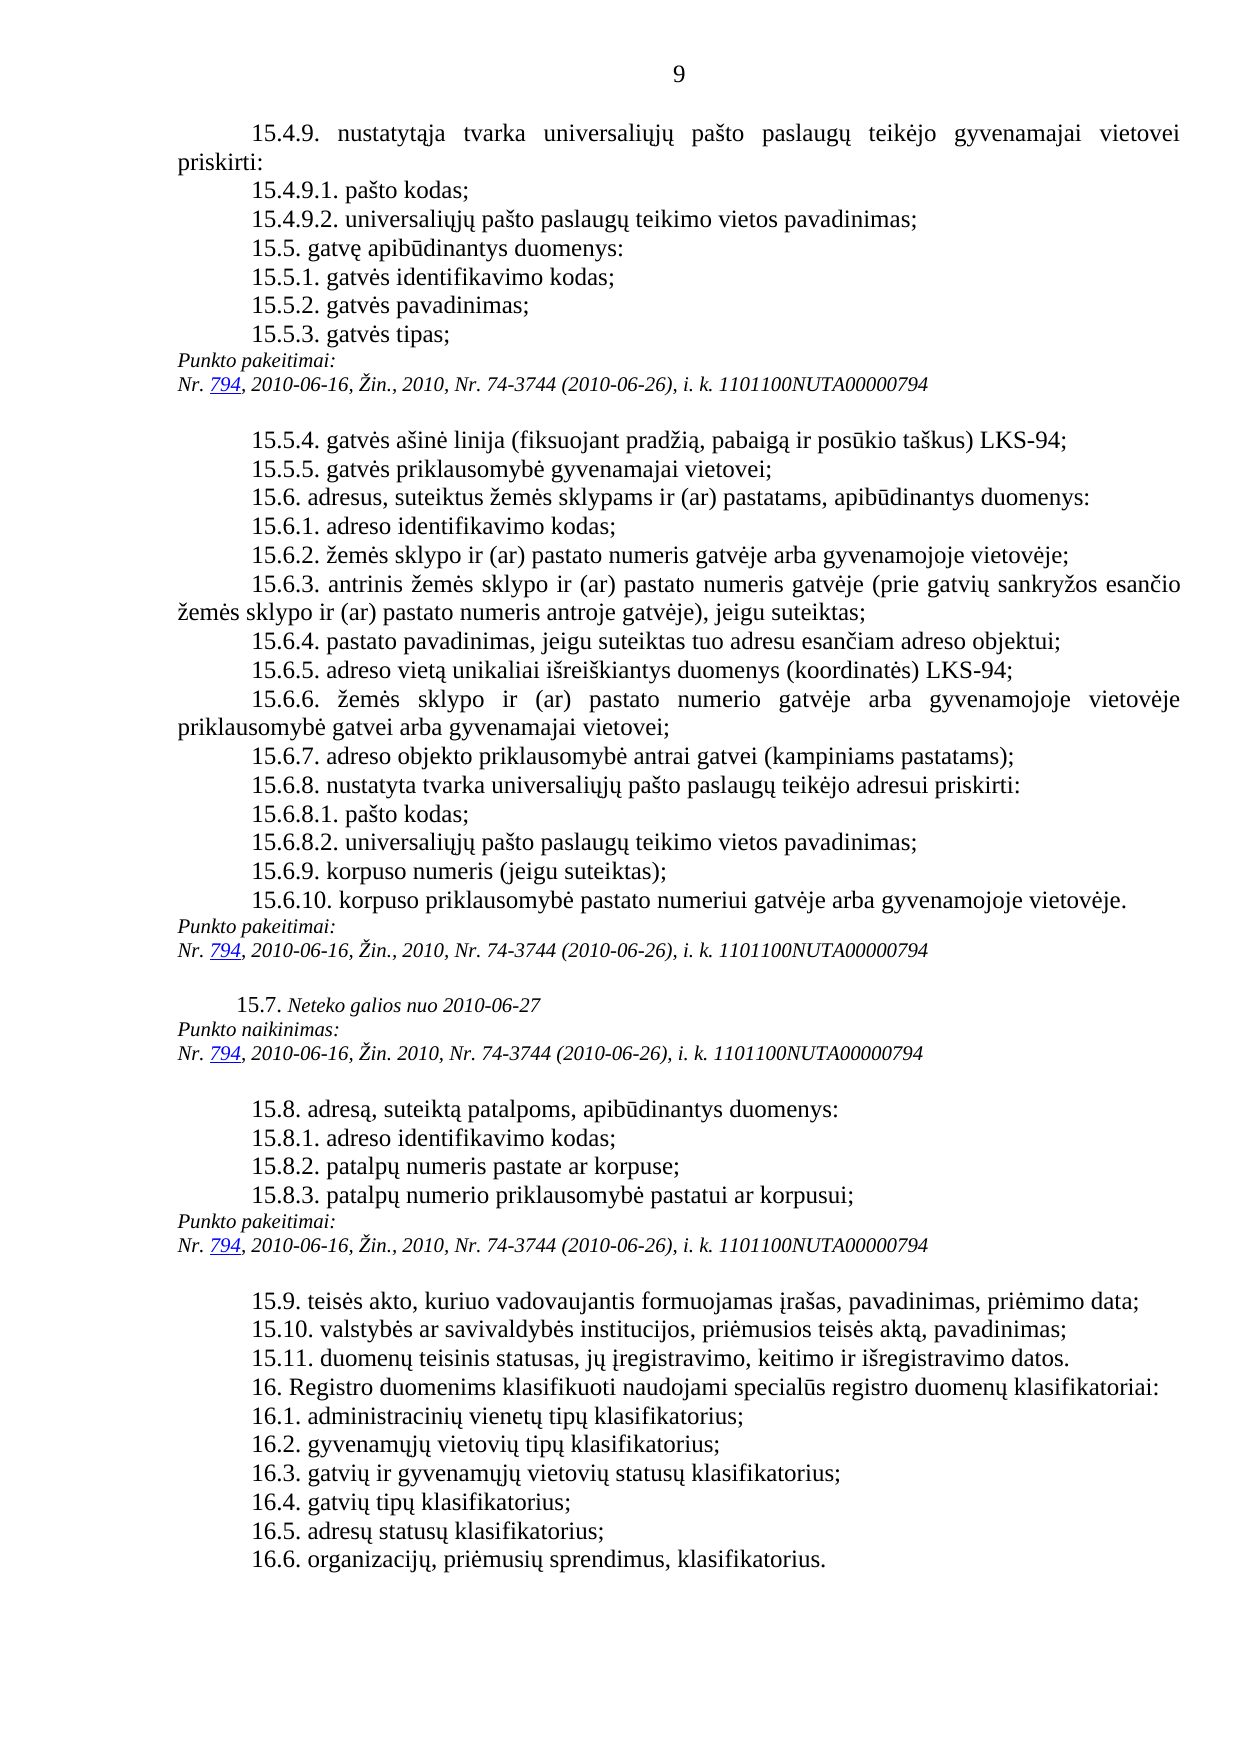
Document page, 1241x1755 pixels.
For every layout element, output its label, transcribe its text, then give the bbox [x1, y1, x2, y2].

text Punkto pakeitimai: [177, 914, 1181, 938]
text Punkto pakeitimai: [177, 1209, 1181, 1233]
text 15.6.5. adreso vietą unikaliai išreiškiantys duomenys (koordinatės) LKS-94; [177, 655, 1181, 684]
text 16.3. gatvių ir gyvenamųjų vietovių statusų klasifikatorius; [177, 1458, 1181, 1487]
text 15.5.1. gatvės identifikavimo kodas; [177, 262, 1181, 291]
text 15.9. teisės akto, kuriuo vadovaujantis formuojamas įrašas, pavadinimas, priėmimo data; [177, 1286, 1181, 1314]
text 15.6.1. adreso identifikavimo kodas; [177, 511, 1181, 540]
text 15.5. gatvę apibūdinantys duomenys: [177, 233, 1181, 262]
text 15.6.4. pastato pavadinimas, jeigu suteiktas tuo adresu esančiam adreso objektui; [177, 626, 1181, 655]
text 15.6.2. žemės sklypo ir (ar) pastato numeris gatvėje arba gyvenamojoje vietovėje; [177, 540, 1181, 569]
text 15.4.9.2. universaliųjų pašto paslaugų teikimo vietos pavadinimas; [177, 204, 1181, 233]
text 15.8.3. patalpų numerio priklausomybė pastatui ar korpusui; [177, 1180, 1181, 1209]
text 15.6.10. korpuso priklausomybė pastato numeriui gatvėje arba gyvenamojoje vietovėje. [177, 885, 1181, 914]
text 16.6. organizacijų, priėmusių sprendimus, klasifikatorius. [177, 1544, 1181, 1573]
text 15.6.8. nustatyta tvarka universaliųjų pašto paslaugų teikėjo adresui priskirti: [177, 770, 1181, 799]
text 15.6.6. žemės sklypo ir (ar) pastato numerio gatvėje arba gyvenamojoje vietovėje priklausomybė gatvei arba gyvenamajai vietovei; [177, 684, 1181, 741]
text 16.2. gyvenamųjų vietovių tipų klasifikatorius; [177, 1429, 1181, 1458]
text 15.5.5. gatvės priklausomybė gyvenamajai vietovei; [177, 454, 1181, 482]
text 16. Registro duomenims klasifikuoti naudojami specialūs registro duomenų klasifikatoriai: [177, 1372, 1181, 1401]
text 15.6.8.2. universaliųjų pašto paslaugų teikimo vietos pavadinimas; [177, 827, 1181, 856]
text Punkto pakeitimai: [177, 348, 1181, 372]
text Punkto naikinimas: [177, 1017, 1181, 1041]
text 15.6.9. korpuso numeris (jeigu suteiktas); [177, 856, 1181, 885]
text 15.5.2. gatvės pavadinimas; [177, 291, 1181, 319]
text 15.8. adresą, suteiktą patalpoms, apibūdinantys duomenys: [177, 1094, 1181, 1123]
text 15.6.7. adreso objekto priklausomybė antrai gatvei (kampiniams pastatams); [177, 741, 1181, 770]
text 16.4. gatvių tipų klasifikatorius; [177, 1487, 1181, 1516]
text 15.5.4. gatvės ašinė linija (fiksuojant pradžią, pabaigą ir posūkio taškus) LKS-94; [177, 425, 1181, 454]
text 15.5.3. gatvės tipas; [177, 319, 1181, 348]
text 15.6.8.1. pašto kodas; [177, 799, 1181, 827]
text 15.6. adresus, suteiktus žemės sklypams ir (ar) pastatams, apibūdinantys duomenys: [177, 482, 1181, 511]
text 15.7. Neteko galios nuo 2010-06-27 [177, 991, 1181, 1017]
text 16.5. adresų statusų klasifikatorius; [177, 1516, 1181, 1544]
text 16.1. administracinių vienetų tipų klasifikatorius; [177, 1401, 1181, 1429]
text Nr. 794, 2010-06-16, Žin., 2010, Nr. 74-3744 (2010-06-26), i. k. 1101100NUTA00000794 [177, 938, 1181, 962]
text 15.8.1. adreso identifikavimo kodas; [177, 1123, 1181, 1151]
text Nr. 794, 2010-06-16, Žin., 2010, Nr. 74-3744 (2010-06-26), i. k. 1101100NUTA00000794 [177, 372, 1181, 396]
text 15.11. duomenų teisinis statusas, jų įregistravimo, keitimo ir išregistravimo datos. [177, 1343, 1181, 1372]
text 15.8.2. patalpų numeris pastate ar korpuse; [177, 1151, 1181, 1180]
text 15.6.3. antrinis žemės sklypo ir (ar) pastato numeris gatvėje (prie gatvių sankryžos esančio žemės sklypo ir (ar) pastato numeris antroje gatvėje), jeigu suteiktas; [177, 569, 1181, 626]
text 15.4.9.1. pašto kodas; [177, 176, 1181, 204]
text 15.4.9. nustatytąja tvarka universaliųjų pašto paslaugų teikėjo gyvenamajai vietovei priskirti: [177, 118, 1181, 176]
text Nr. 794, 2010-06-16, Žin. 2010, Nr. 74-3744 (2010-06-26), i. k. 1101100NUTA00000794 [177, 1041, 1181, 1065]
text 15.10. valstybės ar savivaldybės institucijos, priėmusios teisės aktą, pavadinimas; [177, 1314, 1181, 1343]
text Nr. 794, 2010-06-16, Žin., 2010, Nr. 74-3744 (2010-06-26), i. k. 1101100NUTA00000794 [177, 1233, 1181, 1257]
